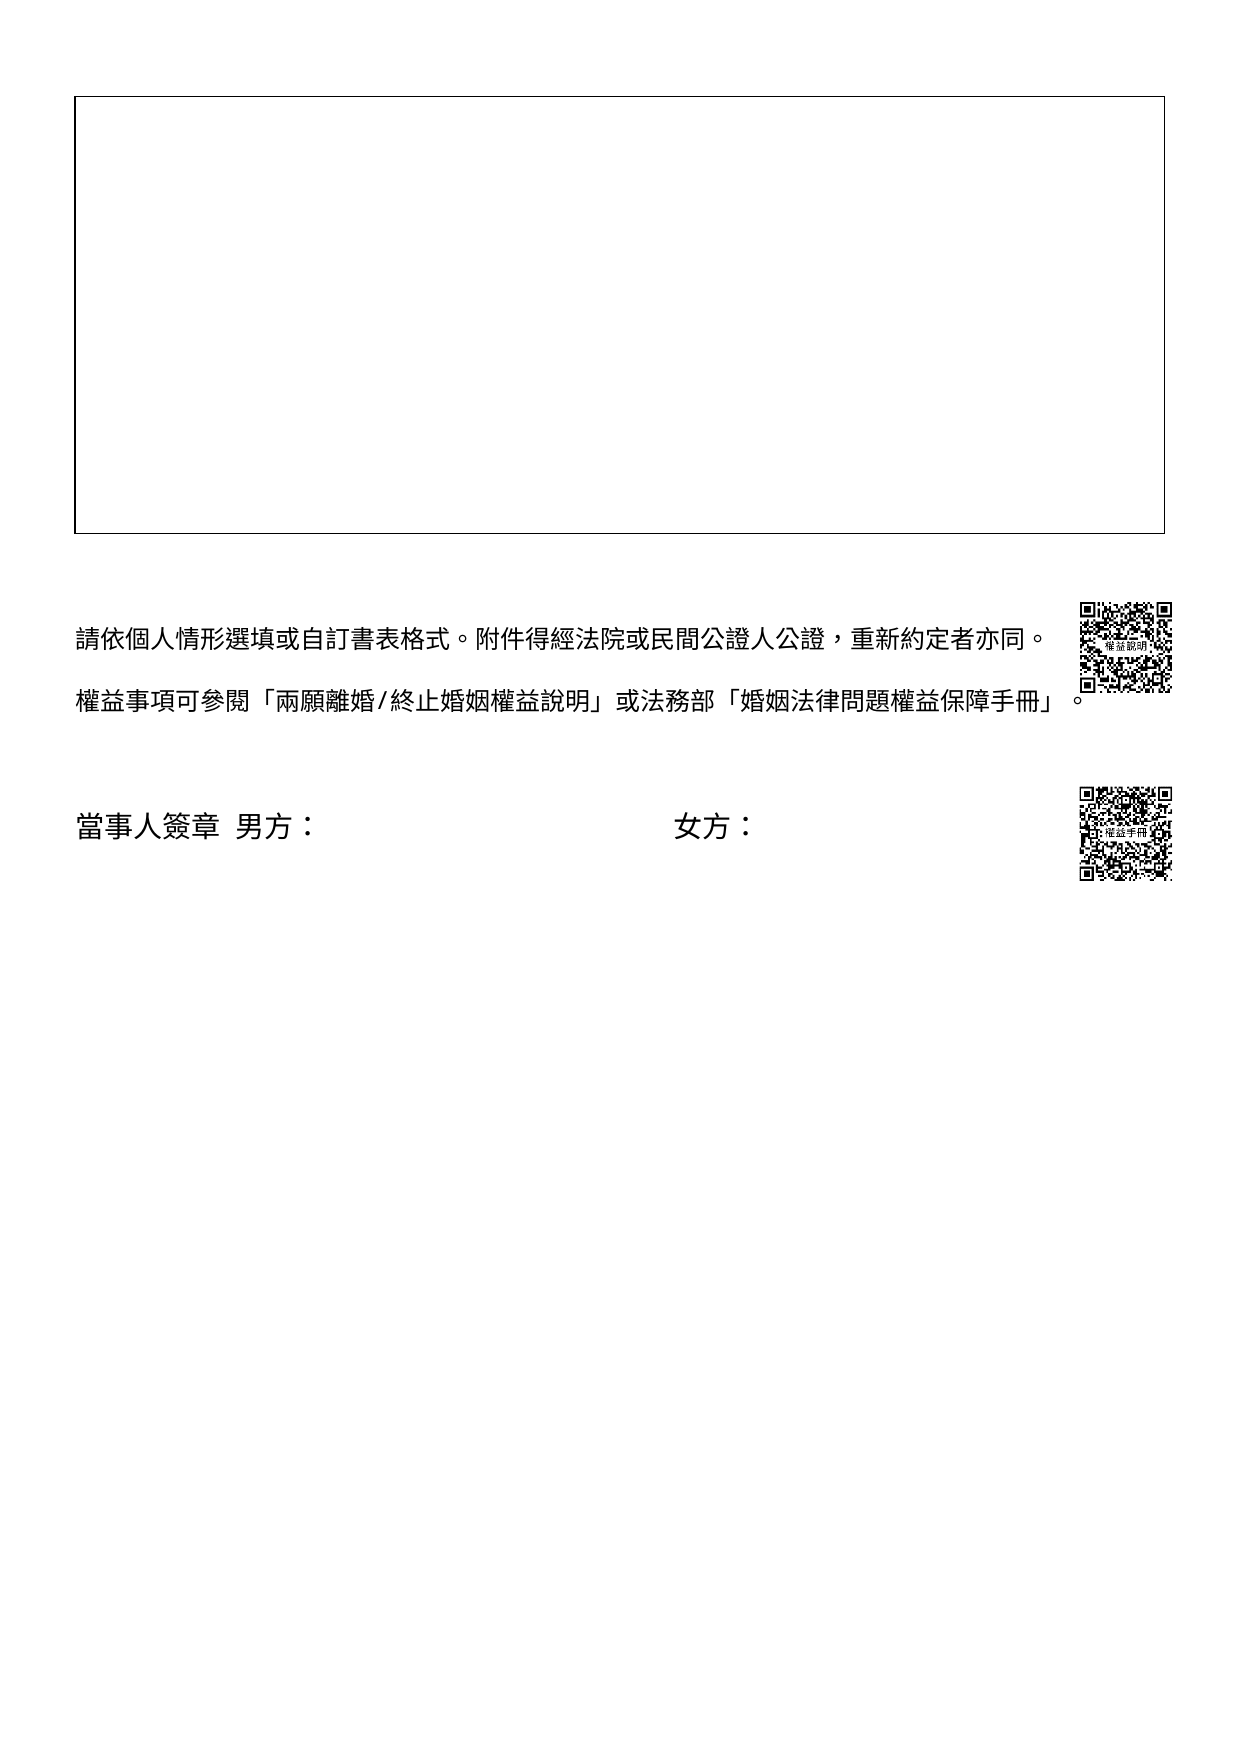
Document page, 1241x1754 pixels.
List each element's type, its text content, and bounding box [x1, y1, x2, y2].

text 當事人簽章 男方： 女方： [75, 783, 1165, 846]
text 權益事項可參閱「兩願離婚/終止婚姻權益說明」或法務部「婚姻法律問題權益保障手冊」。 [75, 658, 1165, 721]
table_header [76, 97, 1164, 533]
text 請依個人情形選填或自訂書表格式。附件得經法院或民間公證人公證，重新約定者亦同。 [75, 596, 1165, 658]
